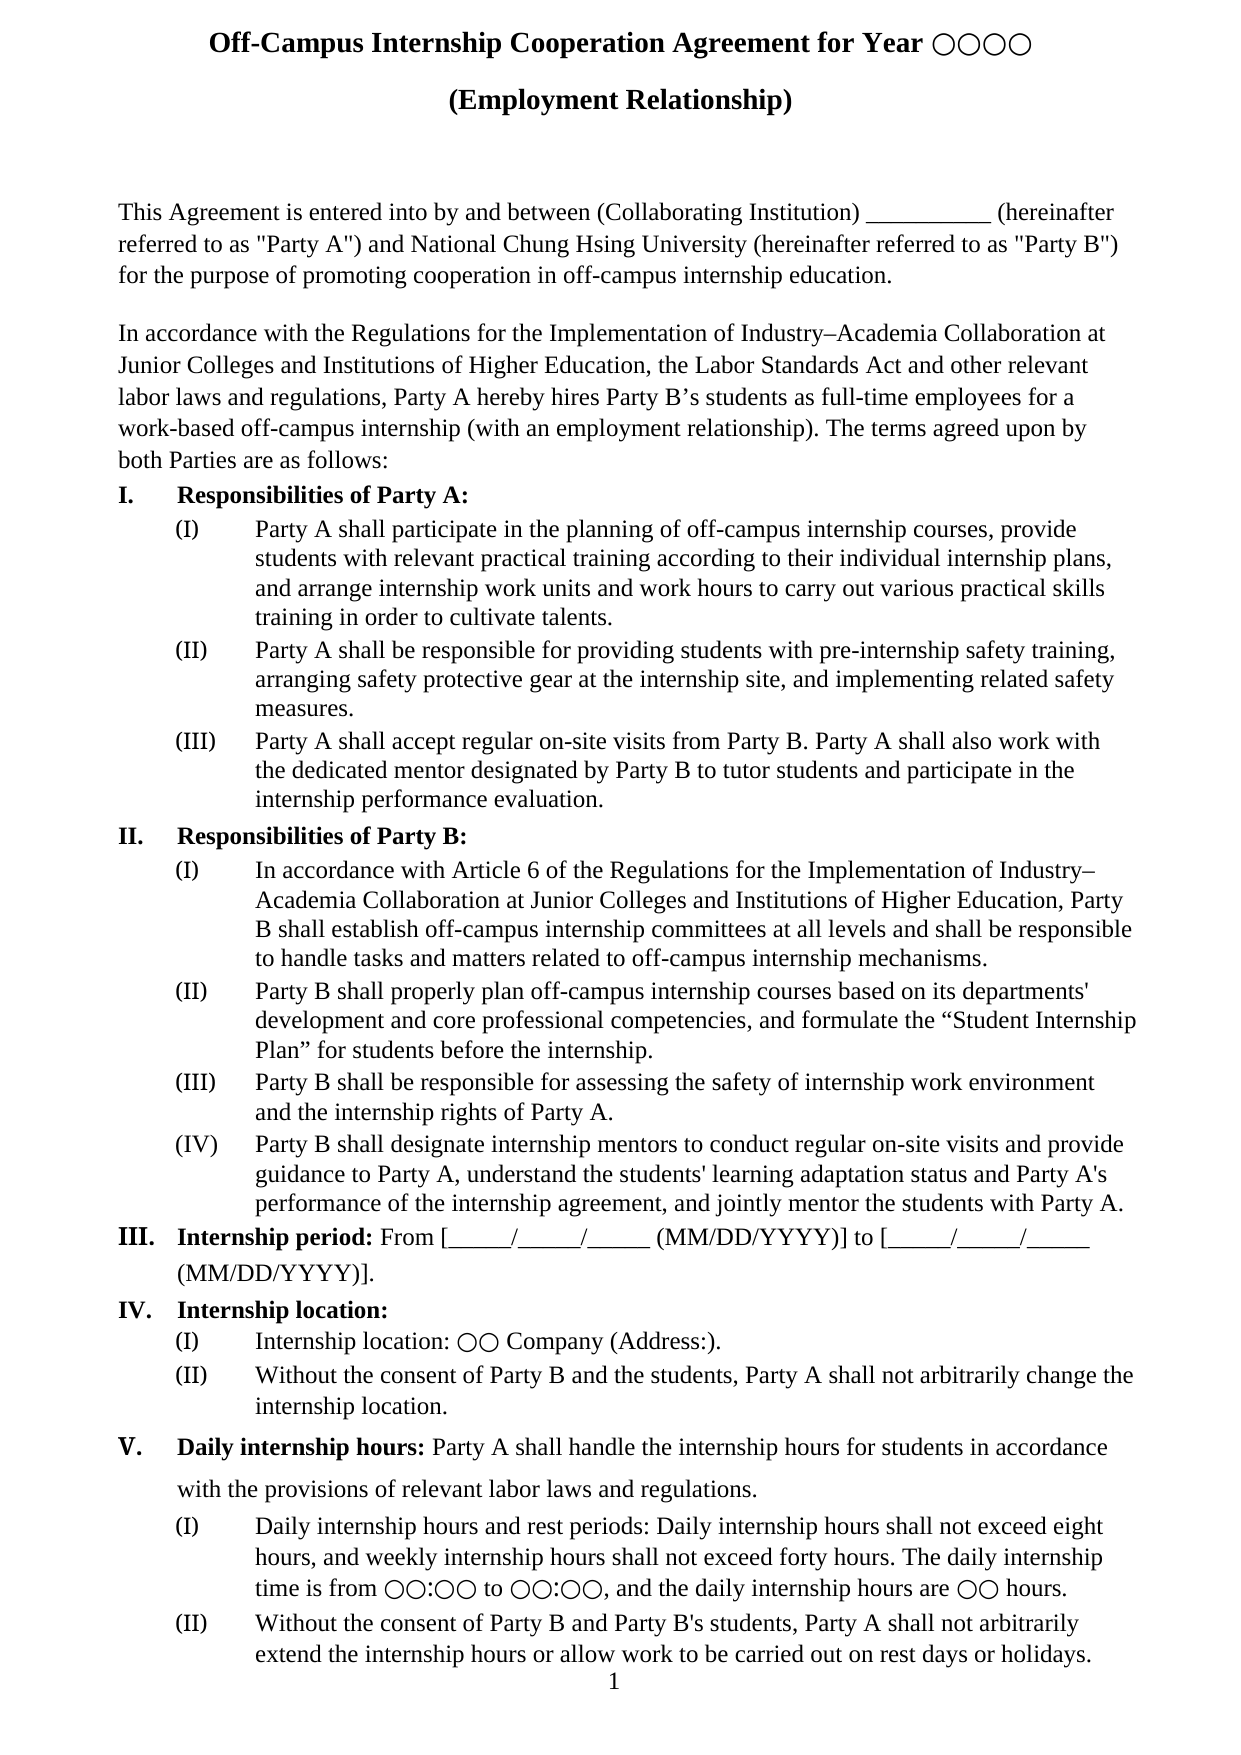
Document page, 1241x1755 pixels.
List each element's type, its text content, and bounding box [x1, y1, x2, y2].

list Daily internship hours and rest periods: Daily internship hours shall not exceed eight hours, and weekly internship hours shall not exceed forty hours. The daily internship time is from ○○:○○ to ○○:○○, and the daily internship hours are ○○ hours. [175, 1509, 1137, 1603]
list In accordance with Article 6 of the Regulations for the Implementation of Industry–Academia Collaboration at Junior Colleges and Institutions of Higher Education, Party B shall establish off-campus internship committees at all levels and shall be responsible to handle tasks and matters related to off-campus internship mechanisms. [175, 856, 1137, 973]
list Without the consent of Party B and Party B's students, Party A shall not arbitrarily extend the internship hours or allow work to be carried out on rest days or holidays. [175, 1606, 1137, 1669]
list Internship location: ○○ Company (Address:). [175, 1326, 1137, 1355]
text Off-Campus Internship Cooperation Agreement for Year ○○○○ [103, 21, 1137, 61]
list Responsibilities of Party A: [118, 476, 1137, 511]
list Without the consent of Party B and the students, Party A shall not arbitrarily change the internship location. [175, 1358, 1137, 1421]
list Internship period: From [_____/_____/_____ (MM/DD/YYYY)] to [_____/_____/_____ (MM/DD/YYYY)]. [118, 1217, 1137, 1288]
text This Agreement is entered into by and between (Collaborating Institution) __________ (hereinafter referred to as "Party A") and National Chung Hsing University (hereinafter referred to as "Party B") for the purpose of promoting cooperation in off-campus internship education. [118, 197, 1136, 289]
list Internship location: [118, 1288, 1137, 1326]
list Party A shall participate in the planning of off-campus internship courses, provide students with relevant practical training according to their individual internship plans, and arrange internship work units and work hours to carry out various practical skills training in order to cultivate talents. [175, 514, 1137, 631]
list Party B shall designate internship mentors to conduct regular on-site visits and provide guidance to Party A, understand the students' learning adaptation status and Party A's performance of the internship agreement, and jointly mentor the students with Party A. [175, 1129, 1137, 1217]
list Daily internship hours: Party A shall handle the internship hours for students in accordance with the provisions of relevant labor laws and regulations. [118, 1421, 1137, 1506]
text In accordance with the Regulations for the Implementation of Industry–Academia Collaboration at Junior Colleges and Institutions of Higher Education, the Labor Standards Act and other relevant labor laws and regulations, Party A hereby hires Party B’s students as full-time employees for a work-based off-campus internship (with an employment relationship). The terms agreed upon by both Parties are as follows: [118, 318, 1136, 473]
text (Employment Relationship) [103, 82, 1137, 116]
list Party A shall be responsible for providing students with pre-internship safety training, arranging safety protective gear at the internship site, and implementing related safety measures. [175, 635, 1137, 723]
list Party A shall accept regular on-site visits from Party B. Party A shall also work with the dedicated mentor designated by Party B to tutor students and participate in the internship performance evaluation. [175, 726, 1137, 814]
list Responsibilities of Party B: [118, 814, 1137, 852]
list Party B shall properly plan off-campus internship courses based on its departments' development and core professional competencies, and formulate the “Student Internship Plan” for students before the internship. [175, 976, 1137, 1064]
list Party B shall be responsible for assessing the safety of internship work environment and the internship rights of Party A. [175, 1067, 1137, 1126]
